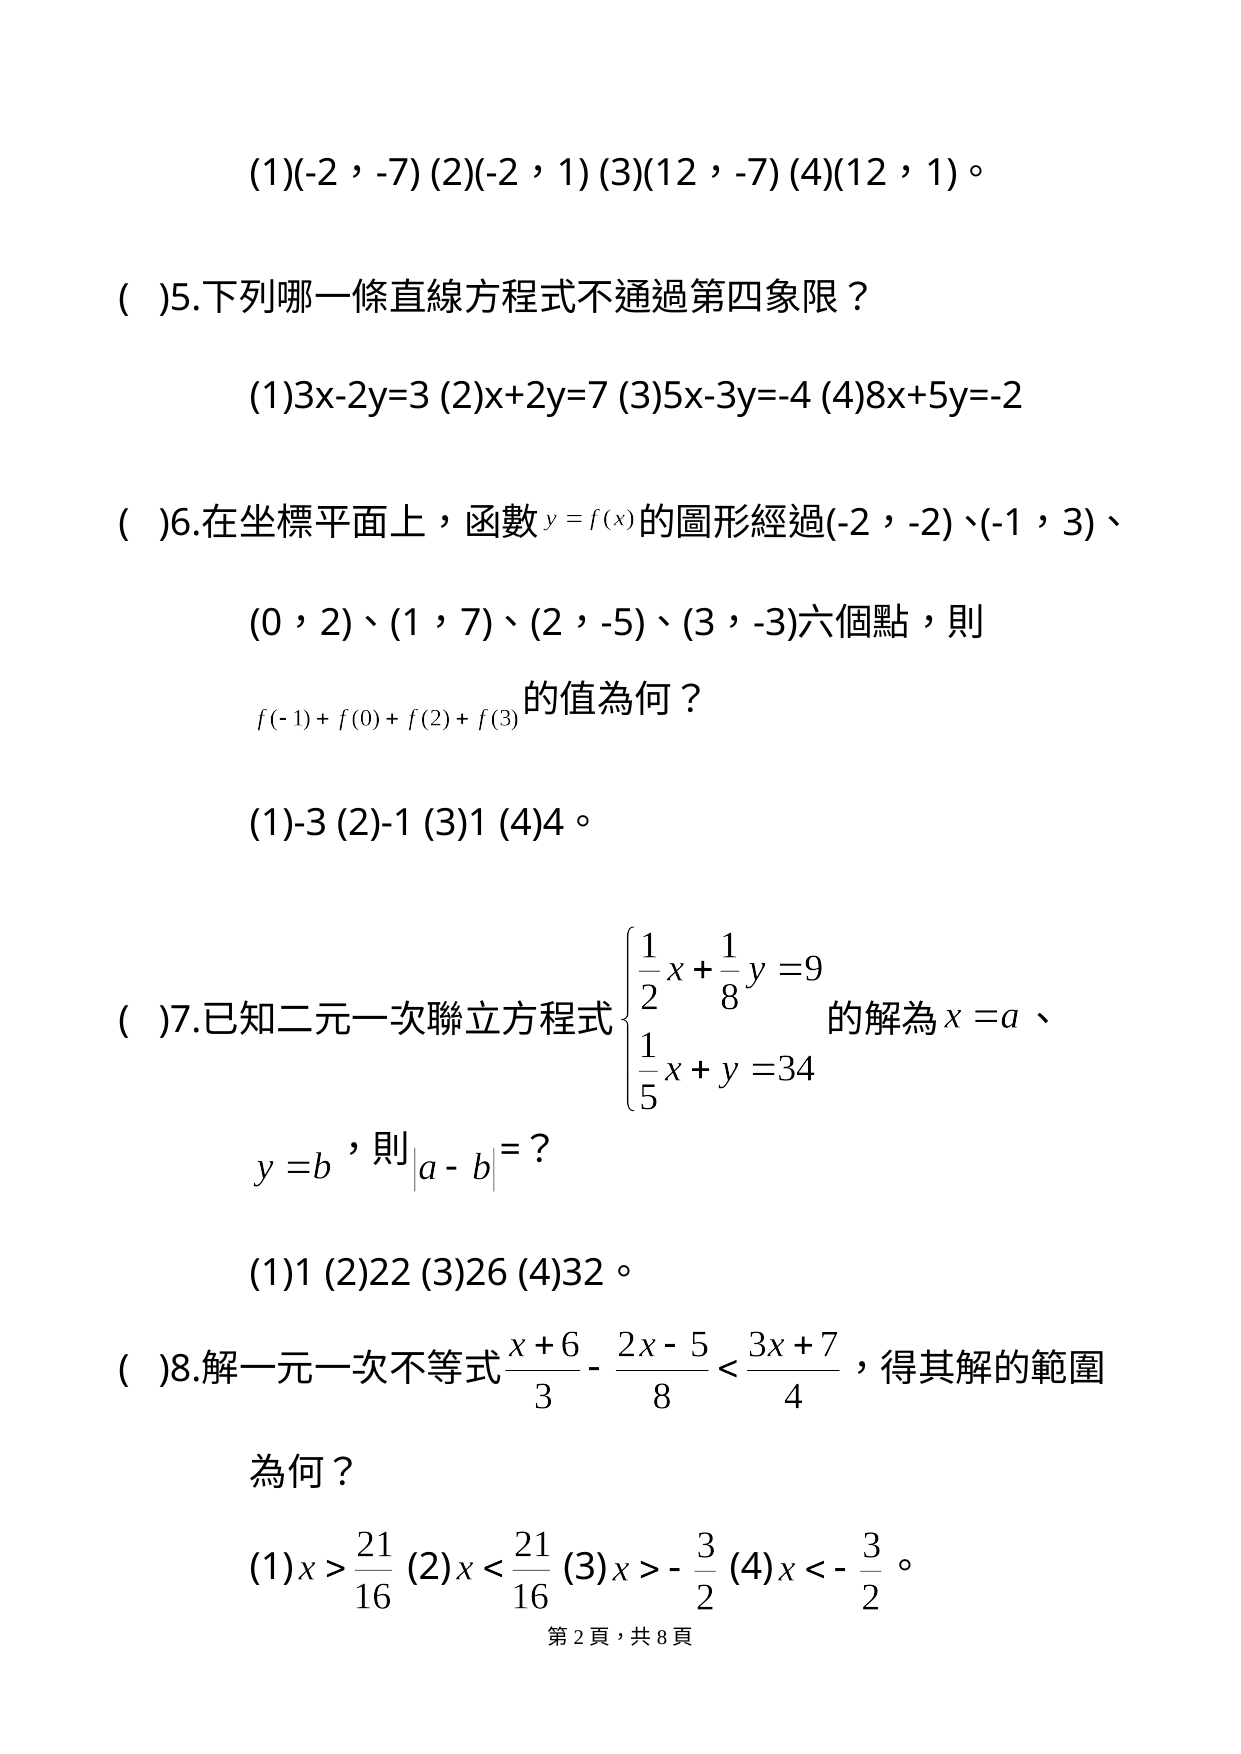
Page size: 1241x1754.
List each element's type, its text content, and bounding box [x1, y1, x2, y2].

text (1)-3 (2)-1 (3)1 (4)4。 [249, 769, 1122, 869]
text (1)3x-2y=3 (2)x+2y=7 (3)5x-3y=-4 (4)8x+5y=-2 [118, 344, 1122, 444]
text (1)(-2，-7) (2)(-2，1) (3)(12，-7) (4)(12，1)。 [249, 119, 1122, 219]
text (1)1 (2)22 (3)26 (4)32。 [118, 1219, 1122, 1319]
text ( )5.下列哪一條直線方程式不通過第四象限？ [118, 244, 1122, 344]
text (1) (2) (3) (4)。 [249, 1519, 1122, 1619]
text ( )8.解一元一次不等式，得其解的範圍為何？ [118, 1319, 1122, 1519]
text ( )6.在坐標平面上，函數的圖形經過(-2，-2)、(-1，3)、(0，2)、(1，7)、(2，-5)、(3，-3)六個點，則的值為何？ [118, 469, 1122, 769]
text ( )7.已知二元一次聯立方程式的解為、，則=？ [118, 919, 1122, 1219]
